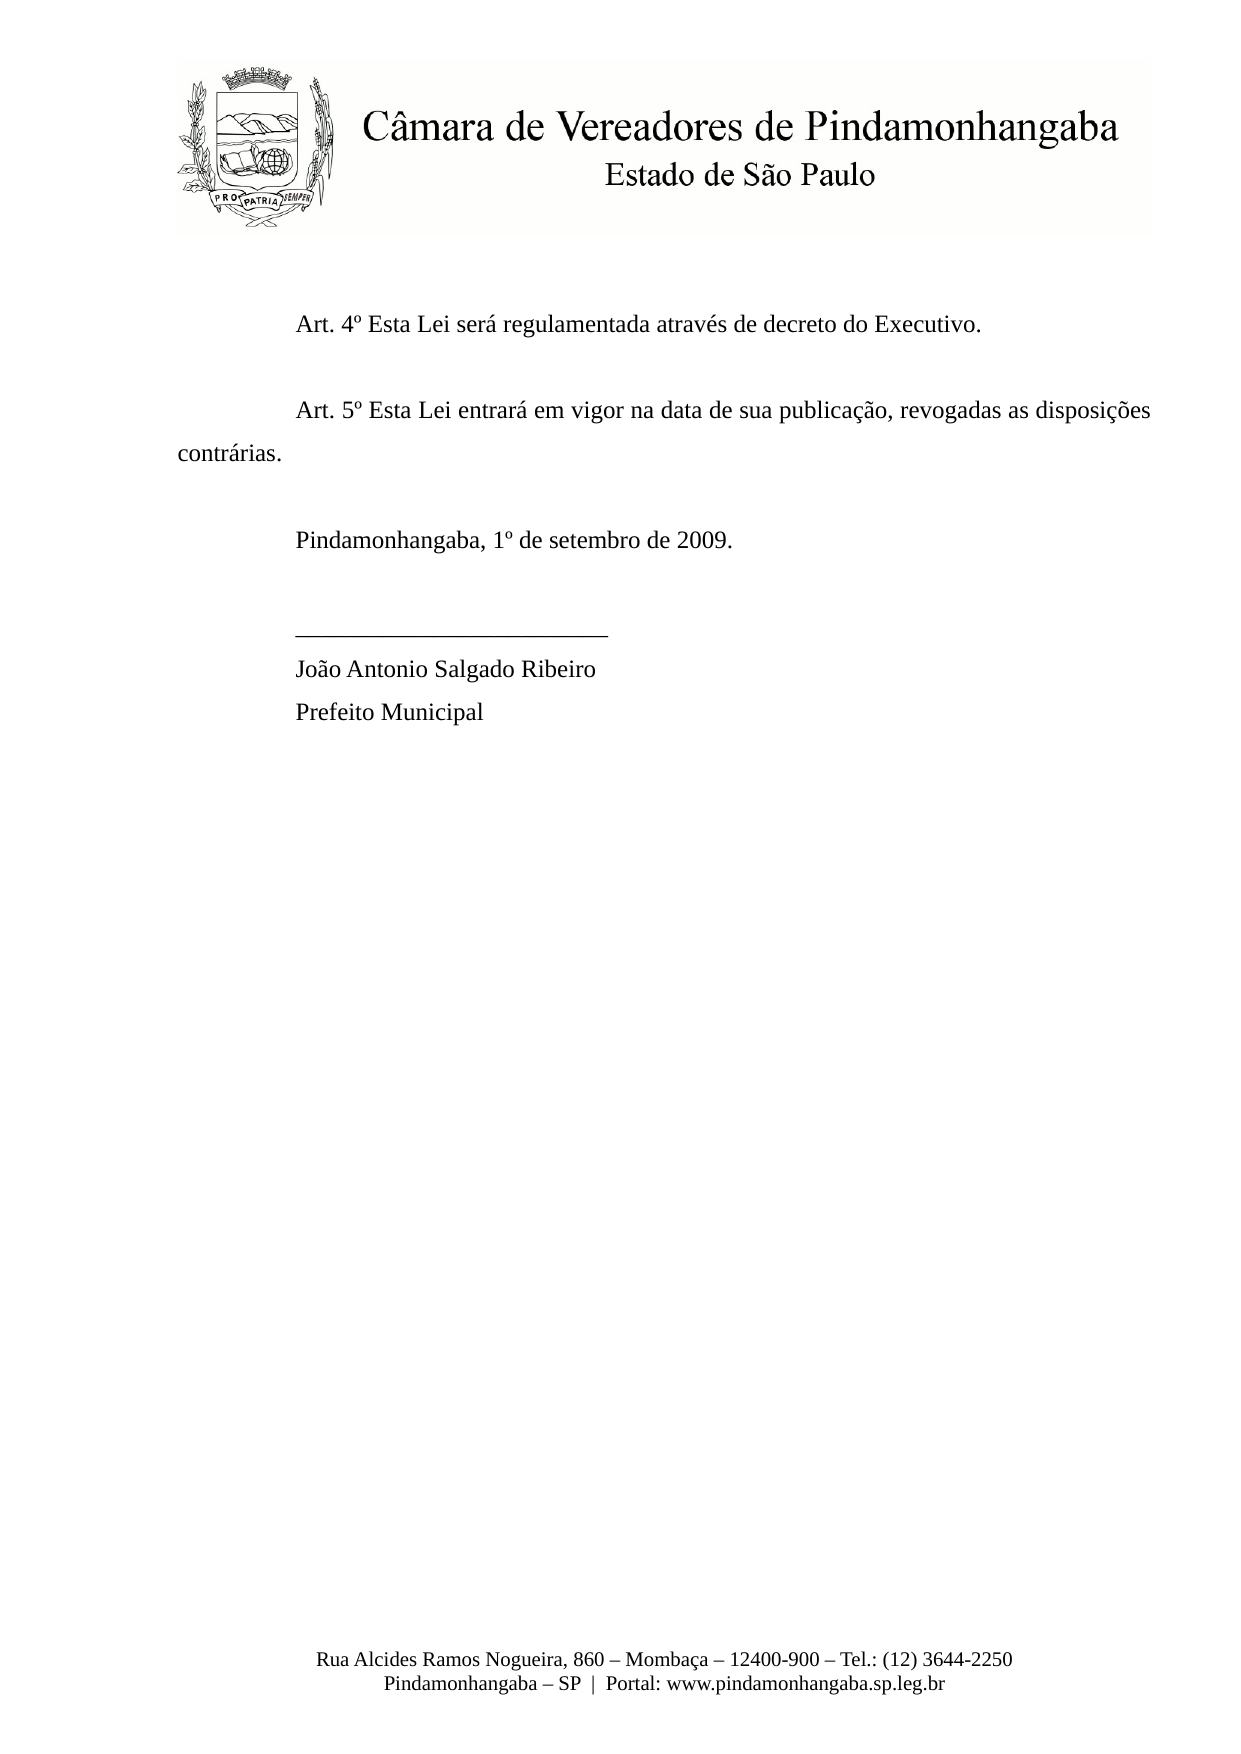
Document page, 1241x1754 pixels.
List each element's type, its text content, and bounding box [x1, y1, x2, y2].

text João Antonio Salgado Ribeiro [177, 654, 1152, 683]
picture [177, 59, 1152, 236]
text Prefeito Municipal [177, 697, 1152, 726]
text Art. 5º Esta Lei entrará em vigor na data de sua publicação, revogadas as disposições contrárias. [177, 395, 1152, 467]
text _________________________ [177, 611, 1152, 640]
text Art. 4º Esta Lei será regulamentada através de decreto do Executivo. [177, 309, 1152, 338]
text Pindamonhangaba, 1º de setembro de 2009. [177, 525, 1152, 553]
